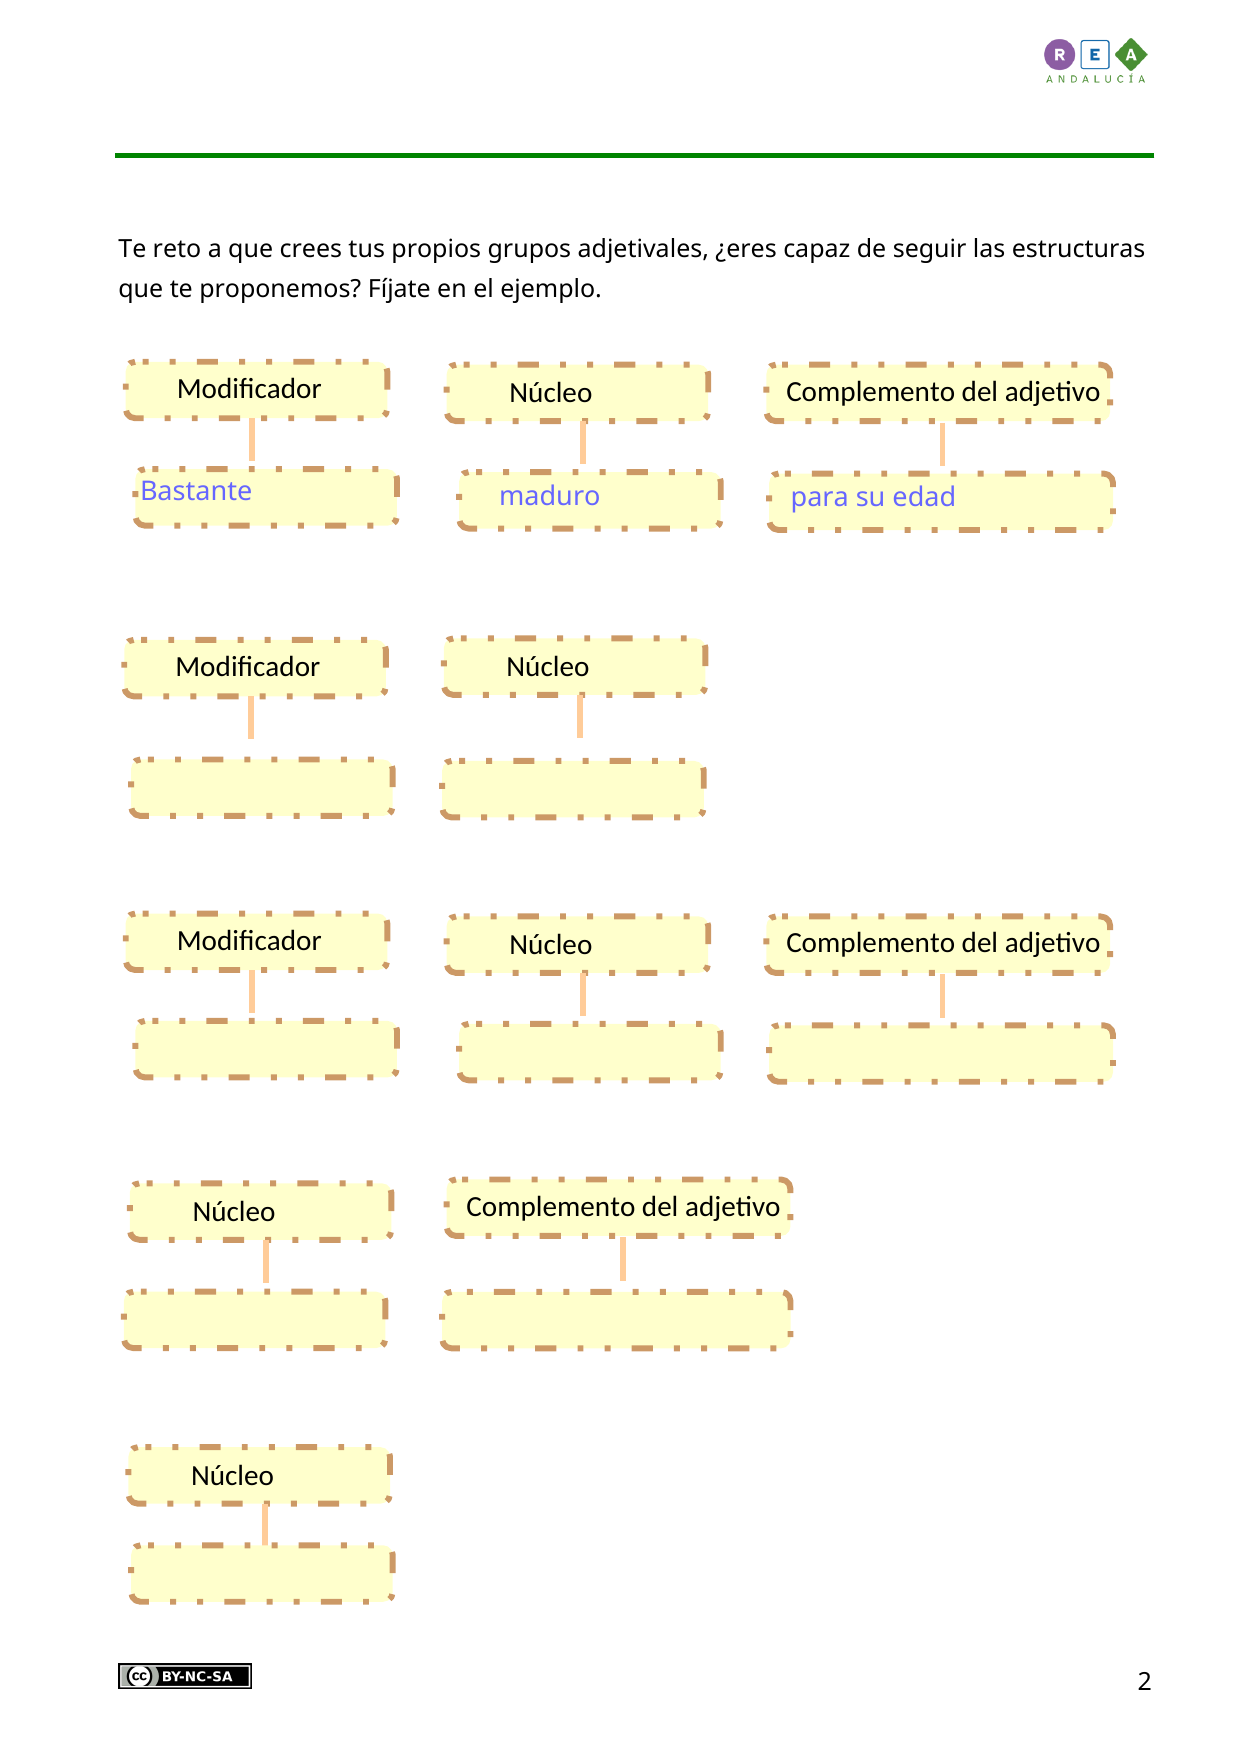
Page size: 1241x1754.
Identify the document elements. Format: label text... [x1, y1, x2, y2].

picture [118, 1663, 536, 1698]
picture [1039, 33, 1152, 88]
text Te reto a que crees tus propios grupos adjetivales, ¿eres capaz de seguir las estructuras que te proponemos? Fíjate en el ejemplo. [118, 231, 1152, 304]
